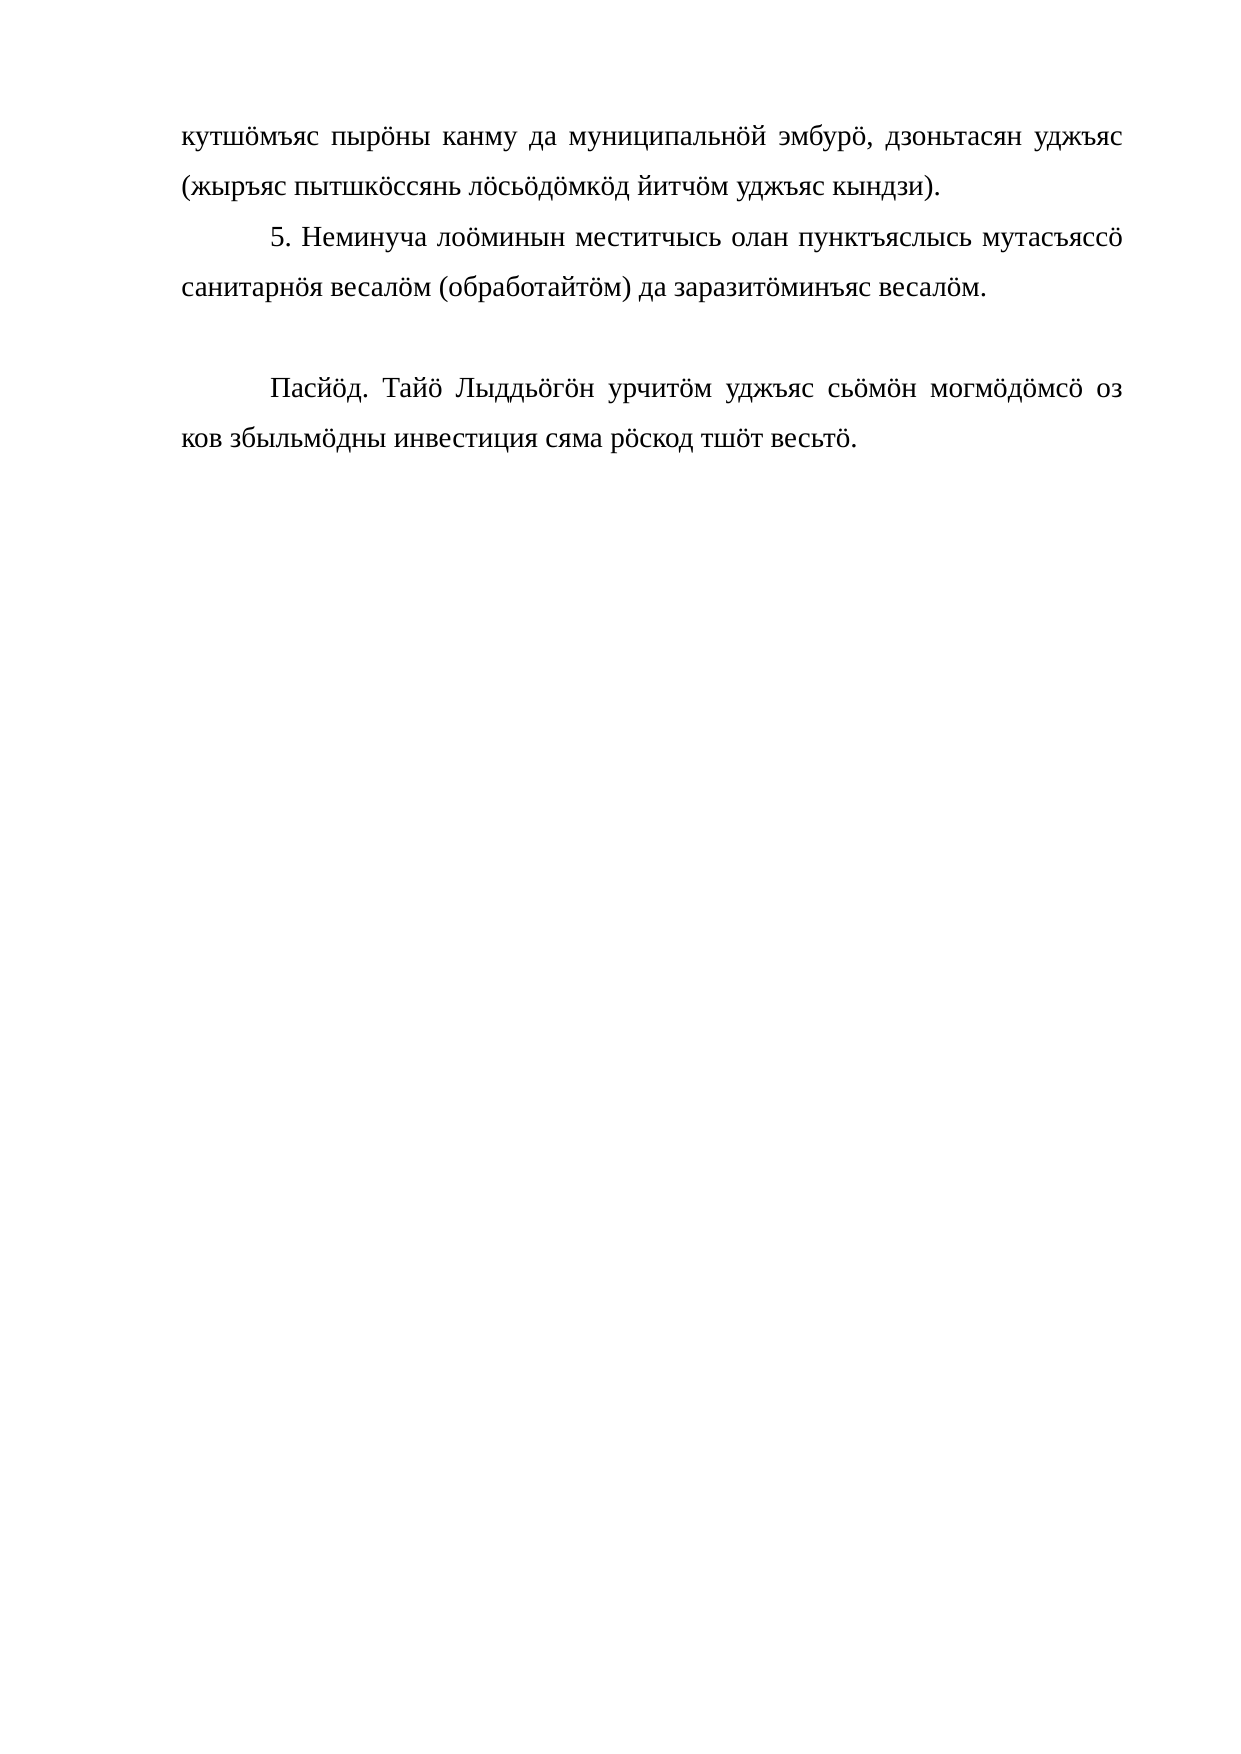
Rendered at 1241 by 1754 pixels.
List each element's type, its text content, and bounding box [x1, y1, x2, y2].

text кутшӧмъяс пырӧны канму да муниципальнӧй эмбурӧ, дзоньтасян уджъяс (жыръяс пытшкӧссянь лӧсьӧдӧмкӧд йитчӧм уджъяс кындзи). [181, 118, 1123, 202]
text Пасйӧд. Тайӧ Лыддьӧгӧн урчитӧм уджъяс сьӧмӧн могмӧдӧмсӧ оз ков збыльмӧдны инвестиция сяма рӧскод тшӧт весьтӧ. [181, 370, 1123, 453]
text 5. Неминуча лоӧминын меститчысь олан пунктъяслысь мутасъяссӧ санитарнӧя весалӧм (обработайтӧм) да заразитӧминъяс весалӧм. [181, 219, 1123, 303]
